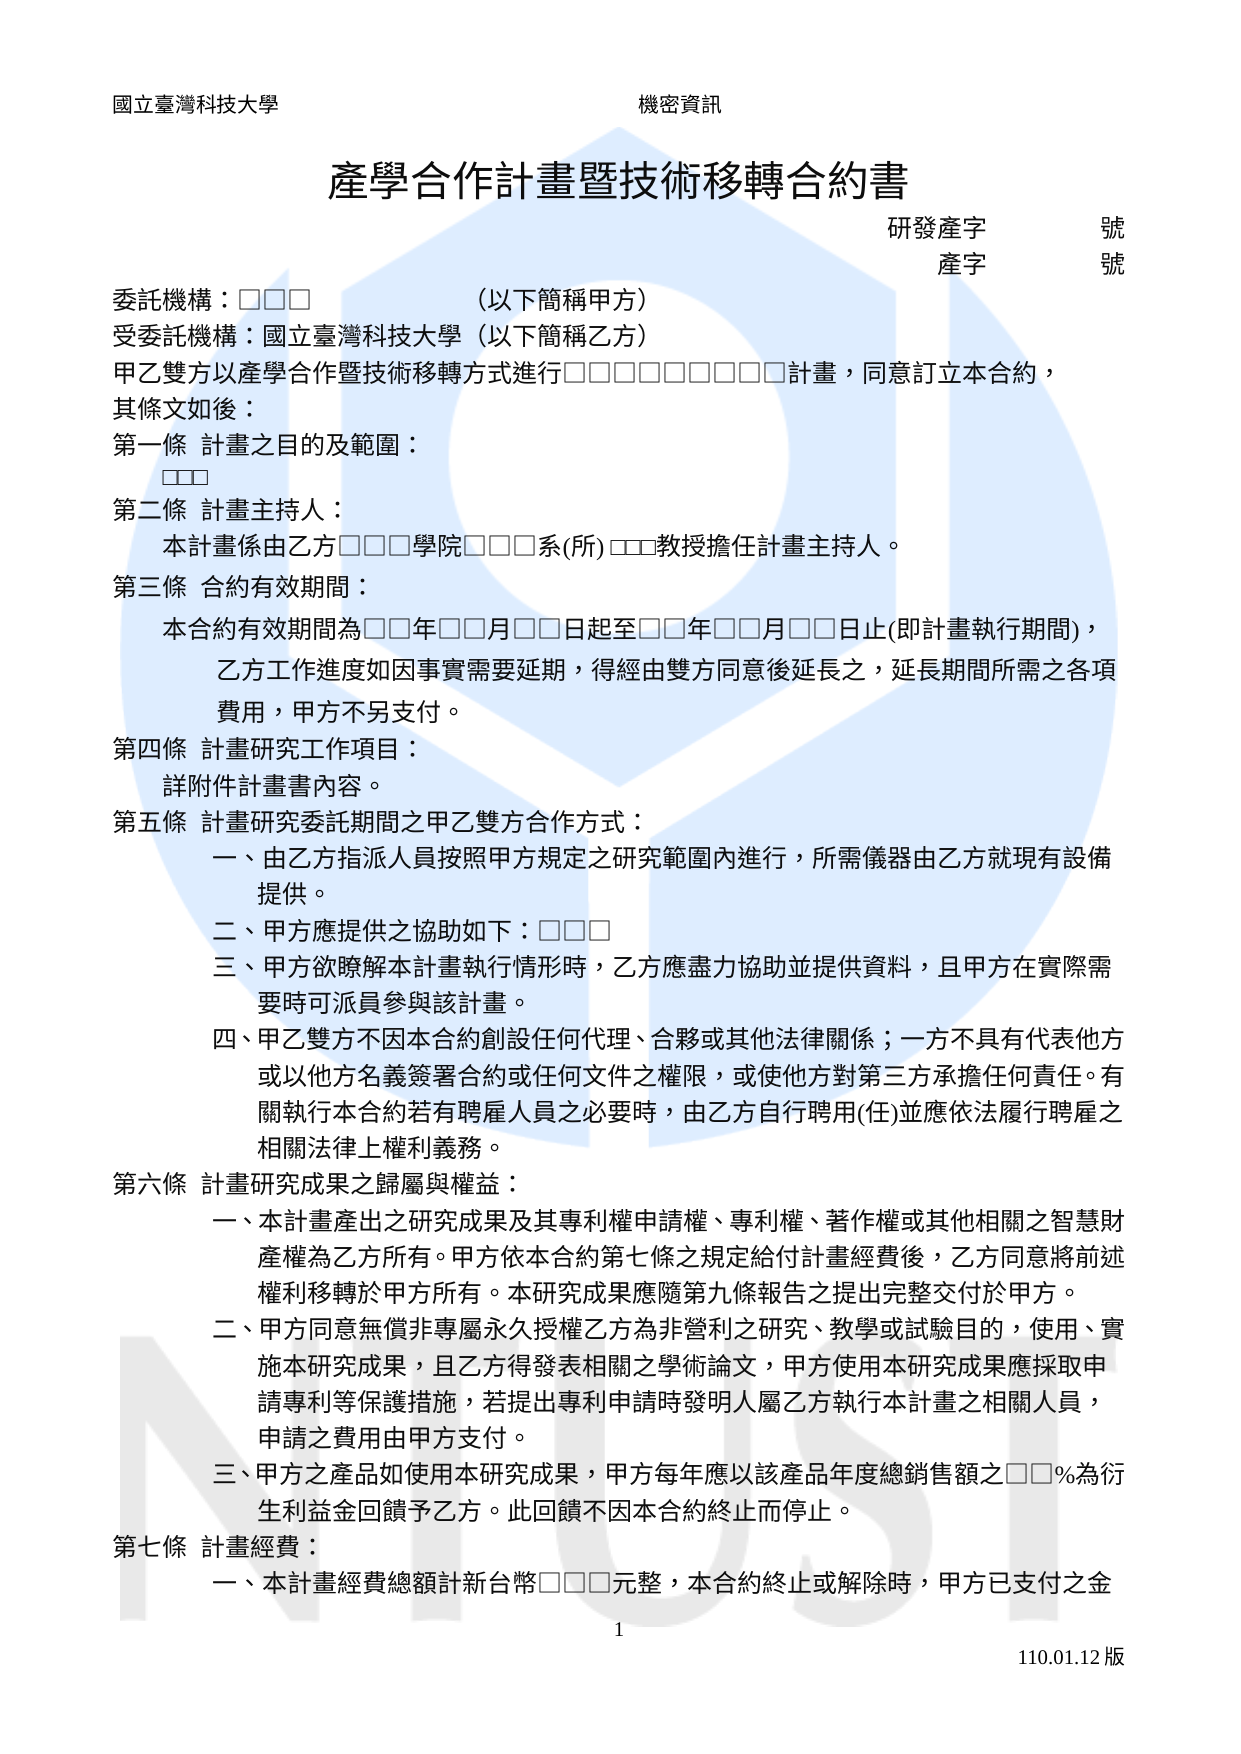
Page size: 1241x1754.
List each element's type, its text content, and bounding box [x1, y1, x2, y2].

text 研發產字 號 [1118, 208, 1125, 244]
text 第二條 計畫主持人： [1118, 491, 1125, 527]
text 產學合作計畫暨技術移轉合約書 [1118, 148, 1125, 208]
text 其條文如後： [1118, 389, 1125, 426]
text □□□ [1118, 462, 1125, 491]
text 第三條 合約有效期間： [1118, 563, 1125, 605]
text 研發產字 號 [112, 208, 120, 244]
text 其條文如後： [112, 389, 120, 426]
text 產學合作計畫暨技術移轉合約書 [112, 148, 120, 208]
text 第四條 計畫研究工作項目： [112, 730, 120, 766]
text 詳附件計畫書內容。 [112, 766, 120, 802]
text 第一條 計畫之目的及範圍： [112, 426, 120, 462]
text 產字 號 [1118, 244, 1125, 281]
text 第七條 計畫經費： [1118, 1527, 1125, 1563]
text 第七條 計畫經費： [112, 1527, 120, 1563]
text 產字 號 [112, 244, 120, 281]
text 詳附件計畫書內容。 [1118, 766, 1125, 802]
text 第二條 計畫主持人： [112, 491, 120, 527]
text □□□ [112, 462, 120, 491]
